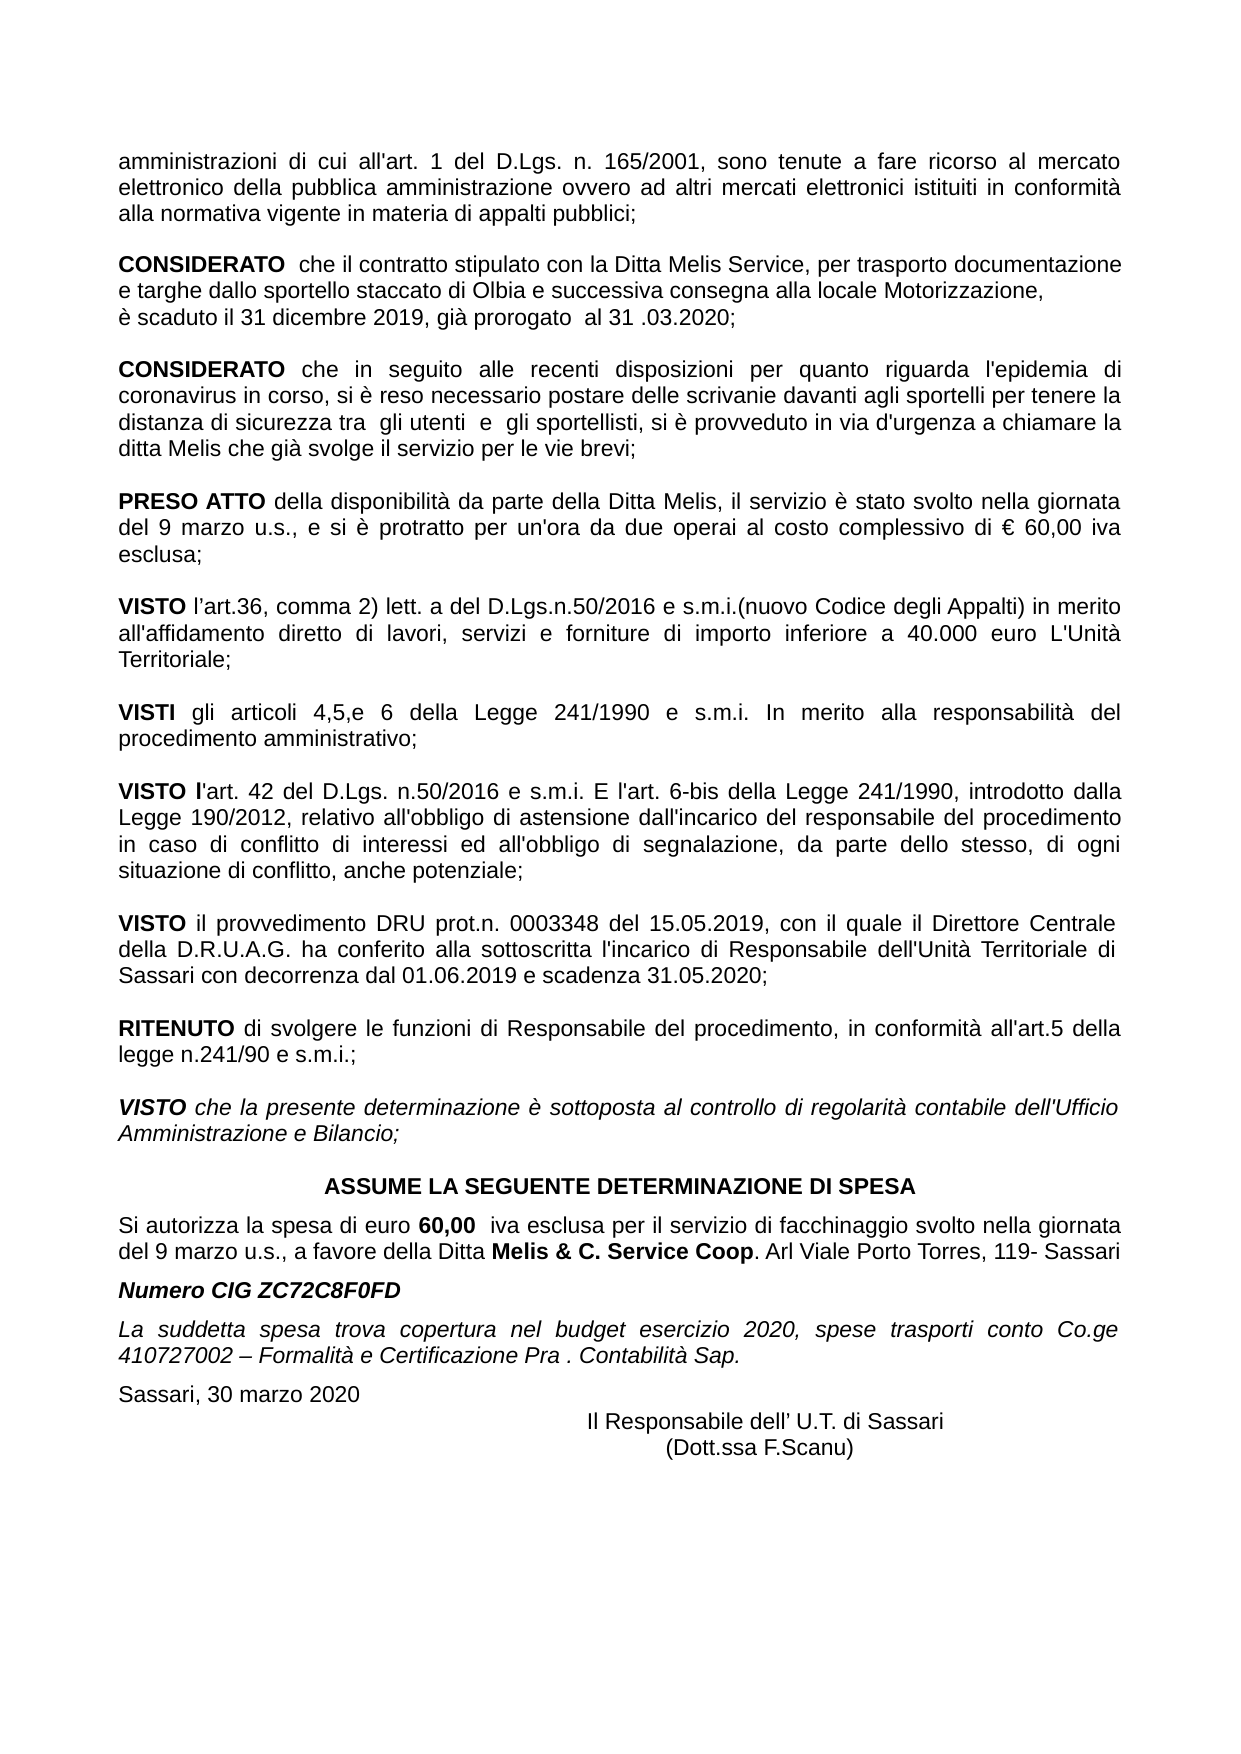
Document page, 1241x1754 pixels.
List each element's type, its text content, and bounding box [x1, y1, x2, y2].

text La suddetta spesa trova copertura nel budget esercizio 2020, spese trasporti conto Co.ge 410727002 – Formalità e Certificazione Pra . Contabilità Sap. [118, 1316, 1122, 1369]
text Numero CIG ZC72C8F0FD [118, 1277, 1122, 1303]
text amministrazioni di cui all'art. 1 del D.Lgs. n. 165/2001, sono tenute a fare ricorso al mercato elettronico della pubblica amministrazione ovvero ad altri mercati elettronici istituiti in conformità alla normativa vigente in materia di appalti pubblici; [118, 148, 1122, 227]
text VISTI gli articoli 4,5,e 6 della Legge 241/1990 e s.m.i. In merito alla responsabilità del procedimento amministrativo; [118, 699, 1122, 751]
text PRESO ATTO della disponibilità da parte della Ditta Melis, il servizio è stato svolto nella giornata del 9 marzo u.s., e si è protratto per un'ora da due operai al costo complessivo di € 60,00 iva esclusa; [118, 488, 1122, 567]
text CONSIDERATO che il contratto stipulato con la Ditta Melis Service, per trasporto documentazione e targhe dallo sportello staccato di Olbia e successiva consegna alla locale Motorizzazione, [118, 251, 1122, 303]
text è scaduto il 31 dicembre 2019, già prorogato al 31 .03.2020; [118, 303, 1122, 330]
text ASSUME LA SEGUENTE DETERMINAZIONE DI SPESA [118, 1173, 1122, 1199]
text (Dott.ssa F.Scanu) [118, 1434, 1122, 1460]
text Si autorizza la spesa di euro 60,00 iva esclusa per il servizio di facchinaggio svolto nella giornata del 9 marzo u.s., a favore della Ditta Melis & C. Service Coop. Arl Viale Porto Torres, 119- Sassari [118, 1212, 1122, 1265]
text VISTO l’art.36, comma 2) lett. a del D.Lgs.n.50/2016 e s.m.i.(nuovo Codice degli Appalti) in merito all'affidamento diretto di lavori, servizi e forniture di importo inferiore a 40.000 euro L'Unità Territoriale; [118, 593, 1122, 672]
text VISTO l'art. 42 del D.Lgs. n.50/2016 e s.m.i. E l'art. 6-bis della Legge 241/1990, introdotto dalla Legge 190/2012, relativo all'obbligo di astensione dall'incarico del responsabile del procedimento in caso di conflitto di interessi ed all'obbligo di segnalazione, da parte dello stesso, di ogni situazione di conflitto, anche potenziale; [118, 778, 1122, 883]
text VISTO che la presente determinazione è sottoposta al controllo di regolarità contabile dell'Ufficio Amministrazione e Bilancio; [118, 1094, 1122, 1147]
text RITENUTO di svolgere le funzioni di Responsabile del procedimento, in conformità all'art.5 della legge n.241/90 e s.m.i.; [118, 1015, 1122, 1068]
text VISTO il provvedimento DRU prot.n. 0003348 del 15.05.2019, con il quale il Direttore Centrale della D.R.U.A.G. ha conferito alla sottoscritta l'incarico di Responsabile dell'Unità Territoriale di Sassari con decorrenza dal 01.06.2019 e scadenza 31.05.2020; [118, 909, 1117, 989]
text Sassari, 30 marzo 2020 [118, 1381, 1122, 1408]
text Il Responsabile dell’ U.T. di Sassari [118, 1408, 1122, 1434]
text CONSIDERATO che in seguito alle recenti disposizioni per quanto riguarda l'epidemia di coronavirus in corso, si è reso necessario postare delle scrivanie davanti agli sportelli per tenere la distanza di sicurezza tra gli utenti e gli sportellisti, si è provveduto in via d'urgenza a chiamare la ditta Melis che già svolge il servizio per le vie brevi; [118, 356, 1122, 462]
